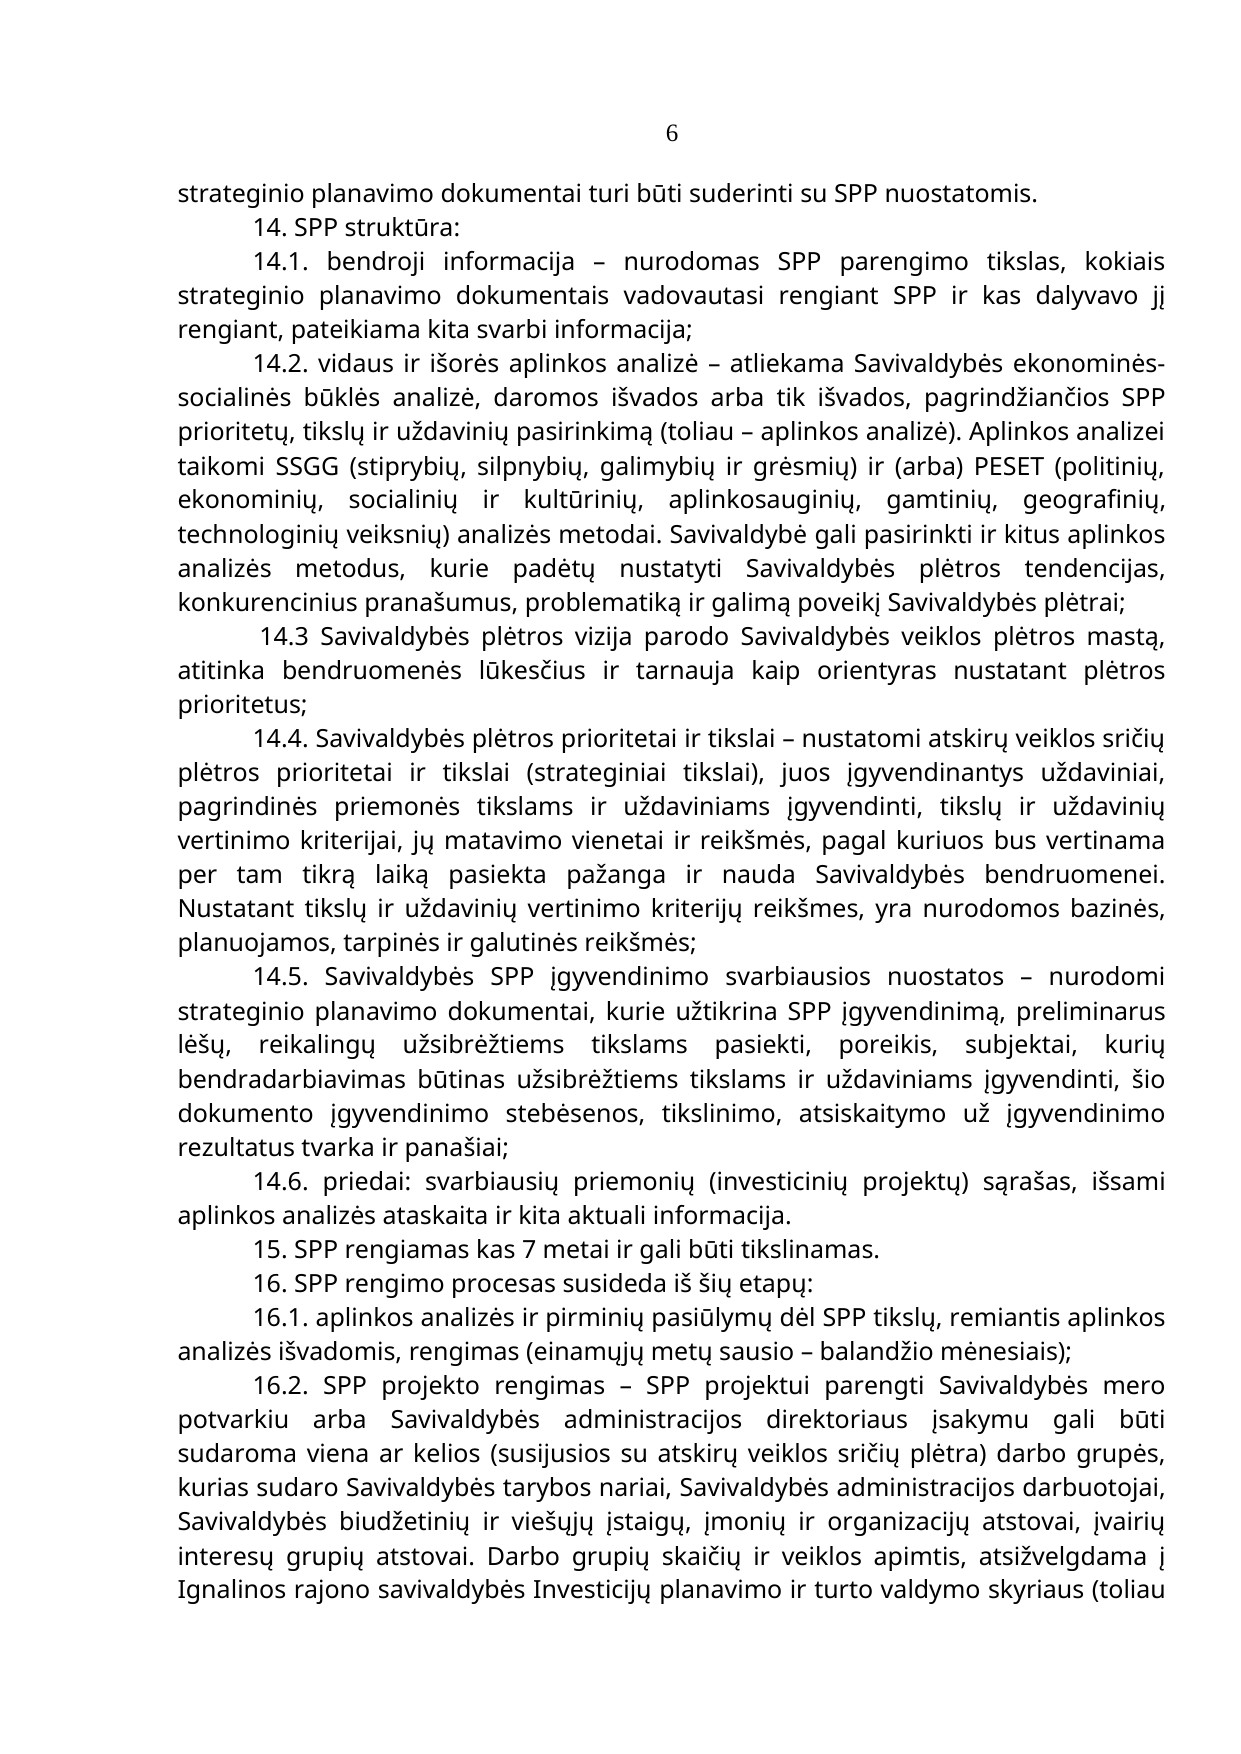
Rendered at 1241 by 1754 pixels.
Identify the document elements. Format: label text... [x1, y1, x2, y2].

text 16. SPP rengimo procesas susideda iš šių etapų: [177, 1266, 1167, 1300]
text 14.4. Savivaldybės plėtros prioritetai ir tikslai – nustatomi atskirų veiklos sričių plėtros prioritetai ir tikslai (strateginiai tikslai), juos įgyvendinantys uždaviniai, pagrindinės priemonės tikslams ir uždaviniams įgyvendinti, tikslų ir uždavinių vertinimo kriterijai, jų matavimo vienetai ir reikšmės, pagal kuriuos bus vertinama per tam tikrą laiką pasiekta pažanga ir nauda Savivaldybės bendruomenei. Nustatant tikslų ir uždavinių vertinimo kriterijų reikšmes, yra nurodomos bazinės, planuojamos, tarpinės ir galutinės reikšmės; [177, 721, 1167, 959]
text 15. SPP rengiamas kas 7 metai ir gali būti tikslinamas. [177, 1232, 1167, 1266]
text 14.6. priedai: svarbiausių priemonių (investicinių projektų) sąrašas, išsami aplinkos analizės ataskaita ir kita aktuali informacija. [177, 1163, 1167, 1232]
text strateginio planavimo dokumentai turi būti suderinti su SPP nuostatomis. [177, 176, 1167, 210]
text 14.2. vidaus ir išorės aplinkos analizė – atliekama Savivaldybės ekonominės-socialinės būklės analizė, daromos išvados arba tik išvados, pagrindžiančios SPP prioritetų, tikslų ir uždavinių pasirinkimą (toliau – aplinkos analizė). Aplinkos analizei taikomi SSGG (stiprybių, silpnybių, galimybių ir grėsmių) ir (arba) PESET (politinių, ekonominių, socialinių ir kultūrinių, aplinkosauginių, gamtinių, geografinių, technologinių veiksnių) analizės metodai. Savivaldybė gali pasirinkti ir kitus aplinkos analizės metodus, kurie padėtų nustatyti Savivaldybės plėtros tendencijas, konkurencinius pranašumus, problematiką ir galimą poveikį Savivaldybės plėtrai; [177, 346, 1167, 618]
text 14. SPP struktūra: [177, 210, 1167, 244]
text 14.3 Savivaldybės plėtros vizija parodo Savivaldybės veiklos plėtros mastą, atitinka bendruomenės lūkesčius ir tarnauja kaip orientyras nustatant plėtros prioritetus; [177, 618, 1167, 721]
text 14.5. Savivaldybės SPP įgyvendinimo svarbiausios nuostatos – nurodomi strateginio planavimo dokumentai, kurie užtikrina SPP įgyvendinimą, preliminarus lėšų, reikalingų užsibrėžtiems tikslams pasiekti, poreikis, subjektai, kurių bendradarbiavimas būtinas užsibrėžtiems tikslams ir uždaviniams įgyvendinti, šio dokumento įgyvendinimo stebėsenos, tikslinimo, atsiskaitymo už įgyvendinimo rezultatus tvarka ir panašiai; [177, 959, 1167, 1163]
text 14.1. bendroji informacija – nurodomas SPP parengimo tikslas, kokiais strateginio planavimo dokumentais vadovautasi rengiant SPP ir kas dalyvavo jį rengiant, pateikiama kita svarbi informacija; [177, 244, 1167, 346]
text 16.1. aplinkos analizės ir pirminių pasiūlymų dėl SPP tikslų, remiantis aplinkos analizės išvadomis, rengimas (einamųjų metų sausio – balandžio mėnesiais); [177, 1300, 1167, 1368]
text 16.2. SPP projekto rengimas – SPP projektui parengti Savivaldybės mero potvarkiu arba Savivaldybės administracijos direktoriaus įsakymu gali būti sudaroma viena ar kelios (susijusios su atskirų veiklos sričių plėtra) darbo grupės, kurias sudaro Savivaldybės tarybos nariai, Savivaldybės administracijos darbuotojai, Savivaldybės biudžetinių ir viešųjų įstaigų, įmonių ir organizacijų atstovai, įvairių interesų grupių atstovai. Darbo grupių skaičių ir veiklos apimtis, atsižvelgdama į Ignalinos rajono savivaldybės Investicijų planavimo ir turto valdymo skyriaus (toliau [177, 1368, 1167, 1606]
